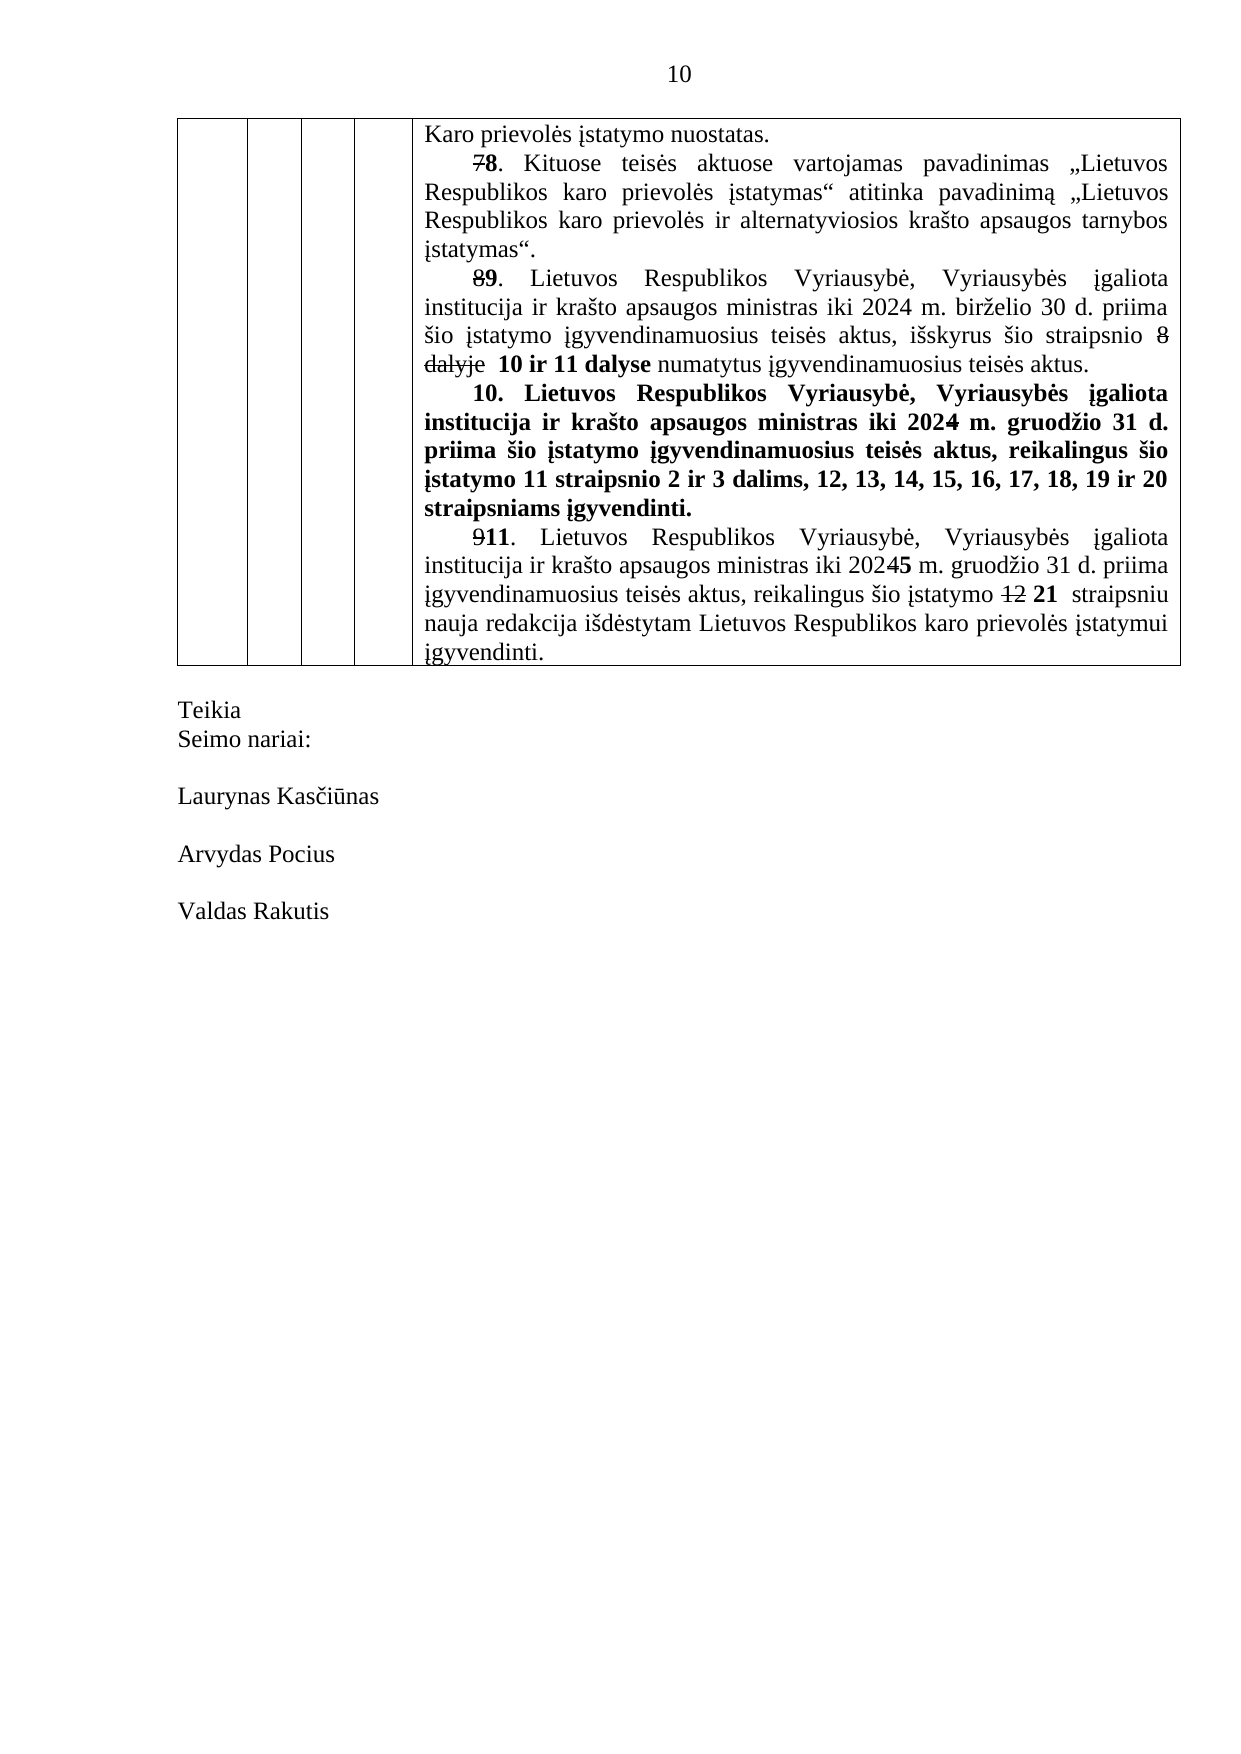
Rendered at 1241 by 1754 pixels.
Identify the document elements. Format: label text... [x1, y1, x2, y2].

table_cell Karo prievolės įstatymo nuostatas. 78. Kituose teisės aktuose vartojamas pavadinimas „Lietuvos Respublikos karo prievolės įstatymas“ atitinka pavadinimą „Lietuvos Respublikos karo prievolės ir alternatyviosios krašto apsaugos tarnybos įstatymas“. 89. Lietuvos Respublikos Vyriausybė, Vyriausybės įgaliota institucija ir krašto apsaugos ministras iki 2024 m. birželio 30 d. priima šio įstatymo įgyvendinamuosius teisės aktus, išskyrus šio straipsnio 8 dalyje 10 ir 11 dalyse numatytus įgyvendinamuosius teisės aktus. 10. Lietuvos Respublikos Vyriausybė, Vyriausybės įgaliota institucija ir krašto apsaugos ministras iki 2024 m. gruodžio 31 d. priima šio įstatymo įgyvendinamuosius teisės aktus, reikalingus šio įstatymo 11 straipsnio 2 ir 3 dalims, 12, 13, 14, 15, 16, 17, 18, 19 ir 20 straipsniams įgyvendinti. 911. Lietuvos Respublikos Vyriausybė, Vyriausybės įgaliota institucija ir krašto apsaugos ministras iki 20245 m. gruodžio 31 d. priima įgyvendinamuosius teisės aktus, reikalingus šio įstatymo 12 21 straipsniu nauja redakcija išdėstytam Lietuvos Respublikos karo prievolės įstatymui įgyvendinti. [413, 119, 1180, 665]
table_cell [355, 119, 412, 665]
text Arvydas Pocius [177, 839, 1181, 868]
table_cell [248, 119, 301, 665]
table_cell [178, 119, 247, 665]
text Laurynas Kasčiūnas [177, 781, 1181, 810]
text Valdas Rakutis [177, 896, 1181, 925]
table_cell [302, 119, 354, 665]
text Teikia [177, 695, 1181, 724]
text Seimo nariai: [177, 724, 1181, 753]
